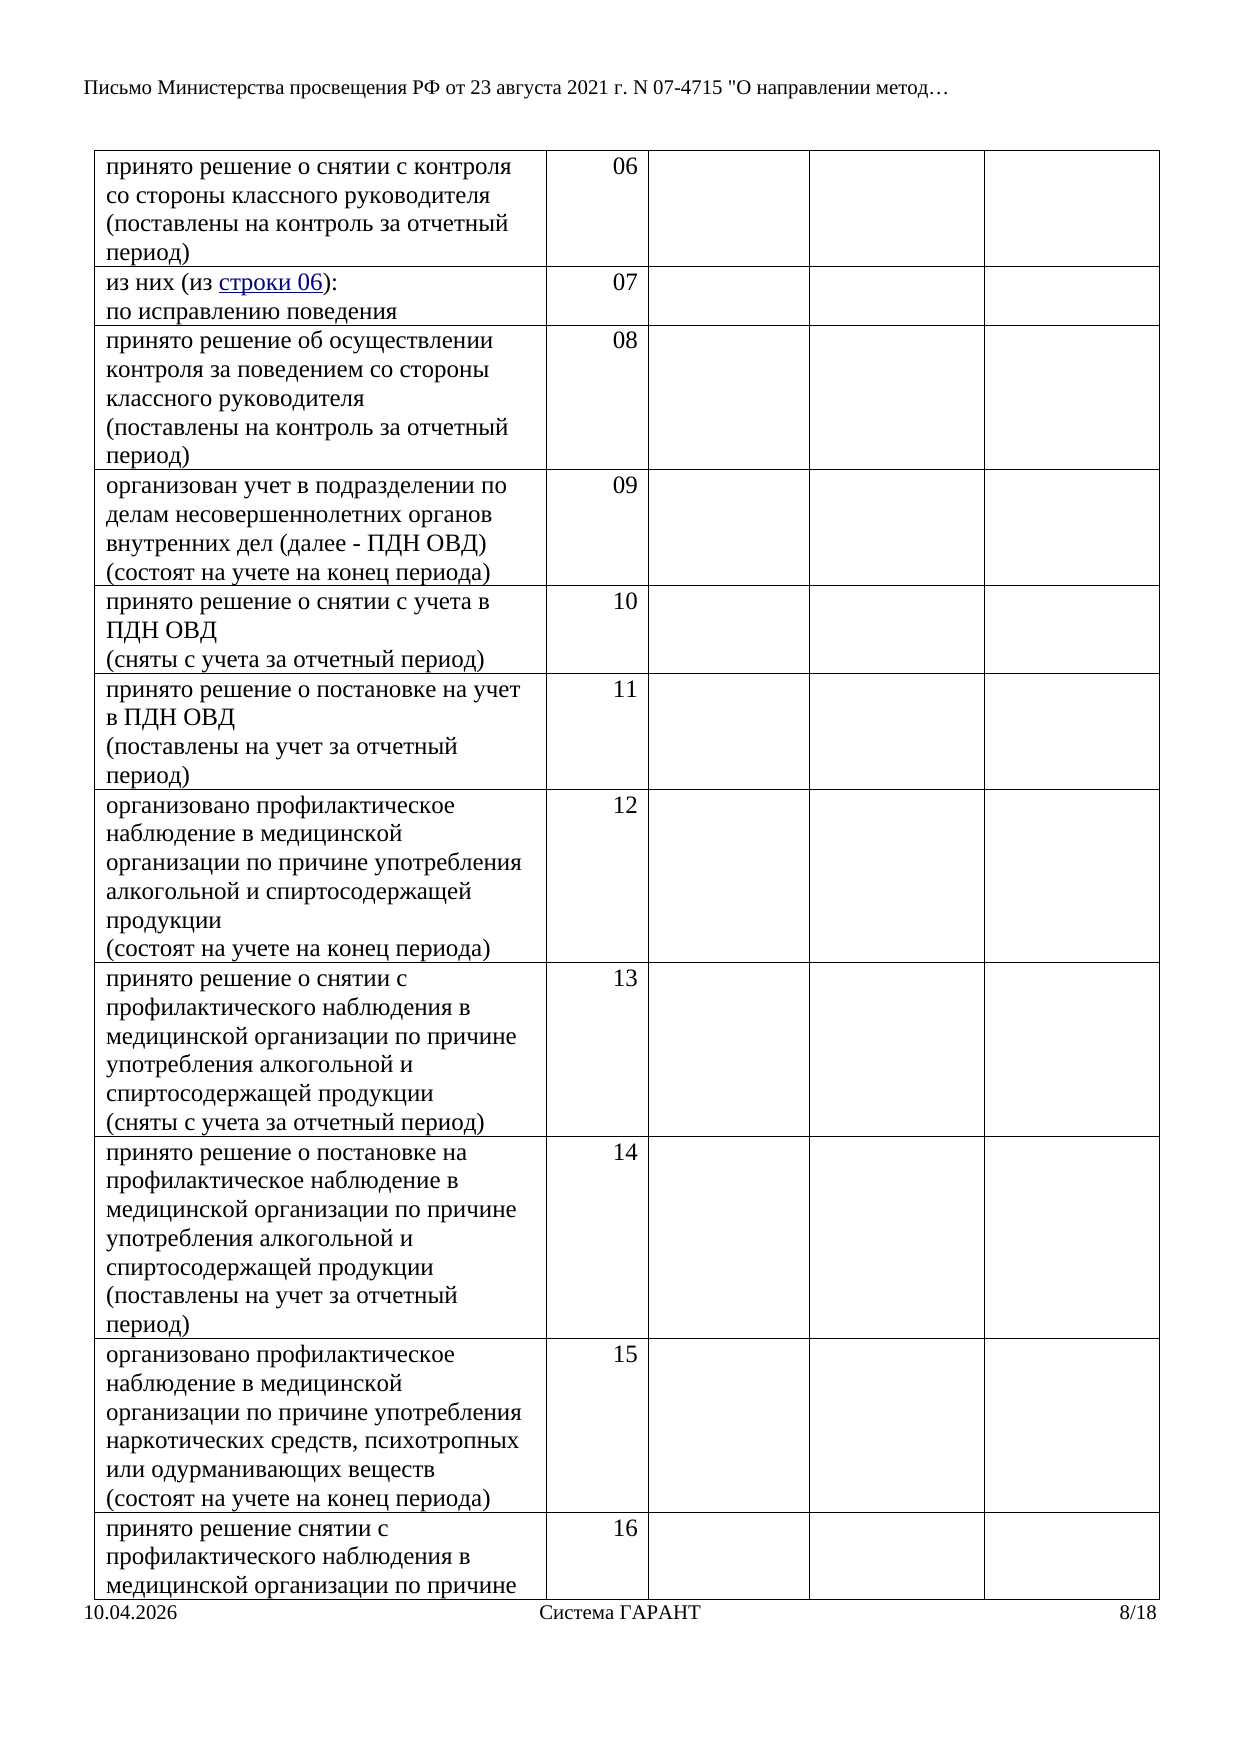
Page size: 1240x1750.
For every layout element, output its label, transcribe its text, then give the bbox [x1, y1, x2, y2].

table_cell [649, 586, 809, 673]
table_cell [649, 963, 809, 1136]
table_cell [985, 674, 1159, 789]
table_cell [649, 151, 809, 266]
table_cell [649, 470, 809, 585]
table_cell принято решение об осуществлении контроля за поведением со стороны классного руководителя (поставлены на контроль за отчетный период) [95, 326, 546, 469]
table_cell принято решение о постановке на учет в ПДН ОВД (поставлены на учет за отчетный период) [95, 674, 546, 789]
table_cell [985, 1513, 1159, 1599]
table_cell [985, 586, 1159, 673]
table_cell [649, 1137, 809, 1338]
table_cell принято решение о постановке на профилактическое наблюдение в медицинской организации по причине употребления алкогольной и спиртосодержащей продукции (поставлены на учет за отчетный период) [95, 1137, 546, 1338]
table_cell 16 [547, 1513, 648, 1599]
table_cell [649, 674, 809, 789]
table_cell 15 [547, 1339, 648, 1512]
table_cell принято решение о снятии с учета в ПДН ОВД (сняты с учета за отчетный период) [95, 586, 546, 673]
table_cell организовано профилактическое наблюдение в медицинской организации по причине употребления наркотических средств, психотропных или одурманивающих веществ (состоят на учете на конец периода) [95, 1339, 546, 1512]
table_cell [810, 790, 984, 962]
table_cell организовано профилактическое наблюдение в медицинской организации по причине употребления алкогольной и спиртосодержащей продукции (состоят на учете на конец периода) [95, 790, 546, 962]
table_cell [810, 151, 984, 266]
table_cell [985, 790, 1159, 962]
table_cell [985, 1339, 1159, 1512]
table_cell 06 [547, 151, 648, 266]
table_cell [810, 1513, 984, 1599]
table_cell [810, 586, 984, 673]
table_cell [810, 326, 984, 469]
table_cell принято решение снятии с профилактического наблюдения в медицинской организации по причине [95, 1513, 546, 1599]
table_cell принято решение о снятии с профилактического наблюдения в медицинской организации по причине употребления алкогольной и спиртосодержащей продукции (сняты с учета за отчетный период) [95, 963, 546, 1136]
table_cell организован учет в подразделении по делам несовершеннолетних органов внутренних дел (далее - ПДН ОВД) (состоят на учете на конец периода) [95, 470, 546, 585]
table_cell [649, 267, 809, 324]
table_cell [810, 1137, 984, 1338]
table_cell [985, 326, 1159, 469]
table_cell 11 [547, 674, 648, 789]
table_cell 10 [547, 586, 648, 673]
table_cell [985, 470, 1159, 585]
table_cell из них (из строки 06): по исправлению поведения [95, 267, 546, 324]
table_cell [649, 1513, 809, 1599]
table_cell 07 [547, 267, 648, 324]
table_cell 12 [547, 790, 648, 962]
table_cell [985, 1137, 1159, 1338]
table_cell 09 [547, 470, 648, 585]
table_cell 14 [547, 1137, 648, 1338]
table_cell [810, 963, 984, 1136]
table_cell [985, 267, 1159, 324]
table_cell 08 [547, 326, 648, 469]
table_cell [985, 963, 1159, 1136]
table_cell 13 [547, 963, 648, 1136]
table_cell [810, 1339, 984, 1512]
table_cell [810, 674, 984, 789]
table_cell принято решение о снятии с контроля со стороны классного руководителя (поставлены на контроль за отчетный период) [95, 151, 546, 266]
table_cell [649, 1339, 809, 1512]
table_cell [649, 790, 809, 962]
table_cell [810, 470, 984, 585]
table_cell [810, 267, 984, 324]
table_cell [985, 151, 1159, 266]
table_cell [649, 326, 809, 469]
